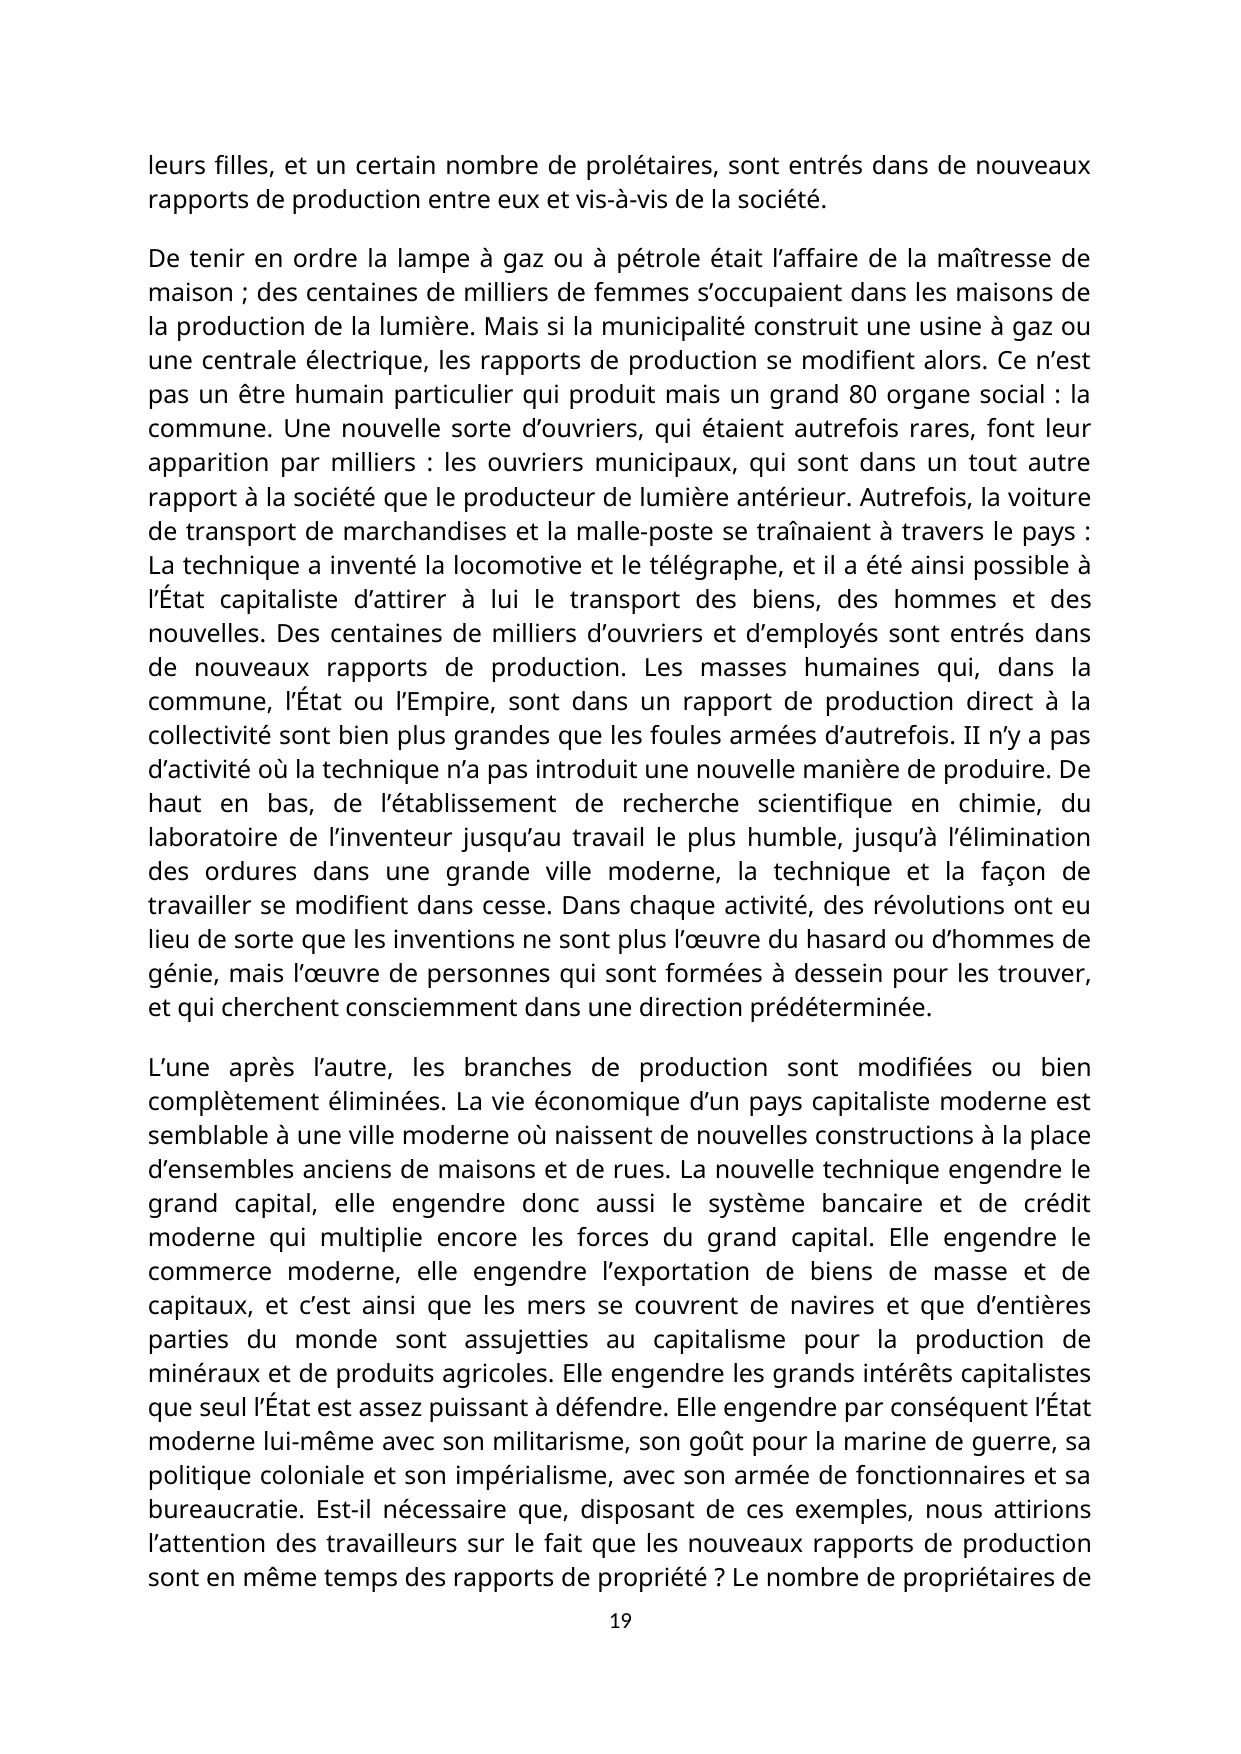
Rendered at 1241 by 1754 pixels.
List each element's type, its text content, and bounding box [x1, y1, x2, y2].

text L’une après l’autre, les branches de production sont modifiées ou bien complètement éliminées. La vie économique d’un pays capitaliste moderne est semblable à une ville moderne où naissent de nouvelles constructions à la place d’ensembles anciens de maisons et de rues. La nouvelle technique engendre le grand capital, elle engendre donc aussi le système bancaire et de crédit moderne qui multiplie encore les forces du grand capital. Elle engendre le commerce moderne, elle engendre l’exportation de biens de masse et de capitaux, et c’est ainsi que les mers se couvrent de navires et que d’entières parties du monde sont assujetties au capitalisme pour la production de minéraux et de produits agricoles. Elle engendre les grands intérêts capitalistes que seul l’État est assez puissant à défendre. Elle engendre par conséquent l’État moderne lui-même avec son militarisme, son goût pour la marine de guerre, sa politique coloniale et son impérialisme, avec son armée de fonctionnaires et sa bureaucratie. Est-il nécessaire que, disposant de ces exemples, nous attirions l’attention des travailleurs sur le fait que les nouveaux rapports de production sont en même temps des rapports de propriété ? Le nombre de propriétaires de [148, 1049, 1093, 1594]
text De tenir en ordre la lampe à gaz ou à pétrole était l’affaire de la maîtresse de maison ; des centaines de milliers de femmes s’occupaient dans les maisons de la production de la lumière. Mais si la municipalité construit une usine à gaz ou une centrale électrique, les rapports de production se modifient alors. Ce n’est pas un être humain particulier qui produit mais un grand 80 organe social : la commune. Une nouvelle sorte d’ouvriers, qui étaient autrefois rares, font leur apparition par milliers : les ouvriers municipaux, qui sont dans un tout autre rapport à la société que le producteur de lumière antérieur. Autrefois, la voiture de transport de marchandises et la malle-poste se traînaient à travers le pays : La technique a inventé la locomotive et le télégraphe, et il a été ainsi possible à l’État capitaliste d’attirer à lui le transport des biens, des hommes et des nouvelles. Des centaines de milliers d’ouvriers et d’employés sont entrés dans de nouveaux rapports de production. Les masses humaines qui, dans la commune, l’État ou l’Empire, sont dans un rapport de production direct à la collectivité sont bien plus grandes que les foules armées d’autrefois. II n’y a pas d’activité où la technique n’a pas introduit une nouvelle manière de produire. De haut en bas, de l’établissement de recherche scientifique en chimie, du laboratoire de l’inventeur jusqu’au travail le plus humble, jusqu’à l’élimination des ordures dans une grande ville moderne, la technique et la façon de travailler se modifient dans cesse. Dans chaque activité, des révolutions ont eu lieu de sorte que les inventions ne sont plus l’œuvre du hasard ou d’hommes de génie, mais l’œuvre de personnes qui sont formées à dessein pour les trouver, et qui cherchent consciemment dans une direction prédéterminée. [148, 241, 1093, 1024]
text leurs filles, et un certain nombre de prolétaires, sont entrés dans de nouveaux rapports de production entre eux et vis-à-vis de la société. [148, 148, 1093, 216]
